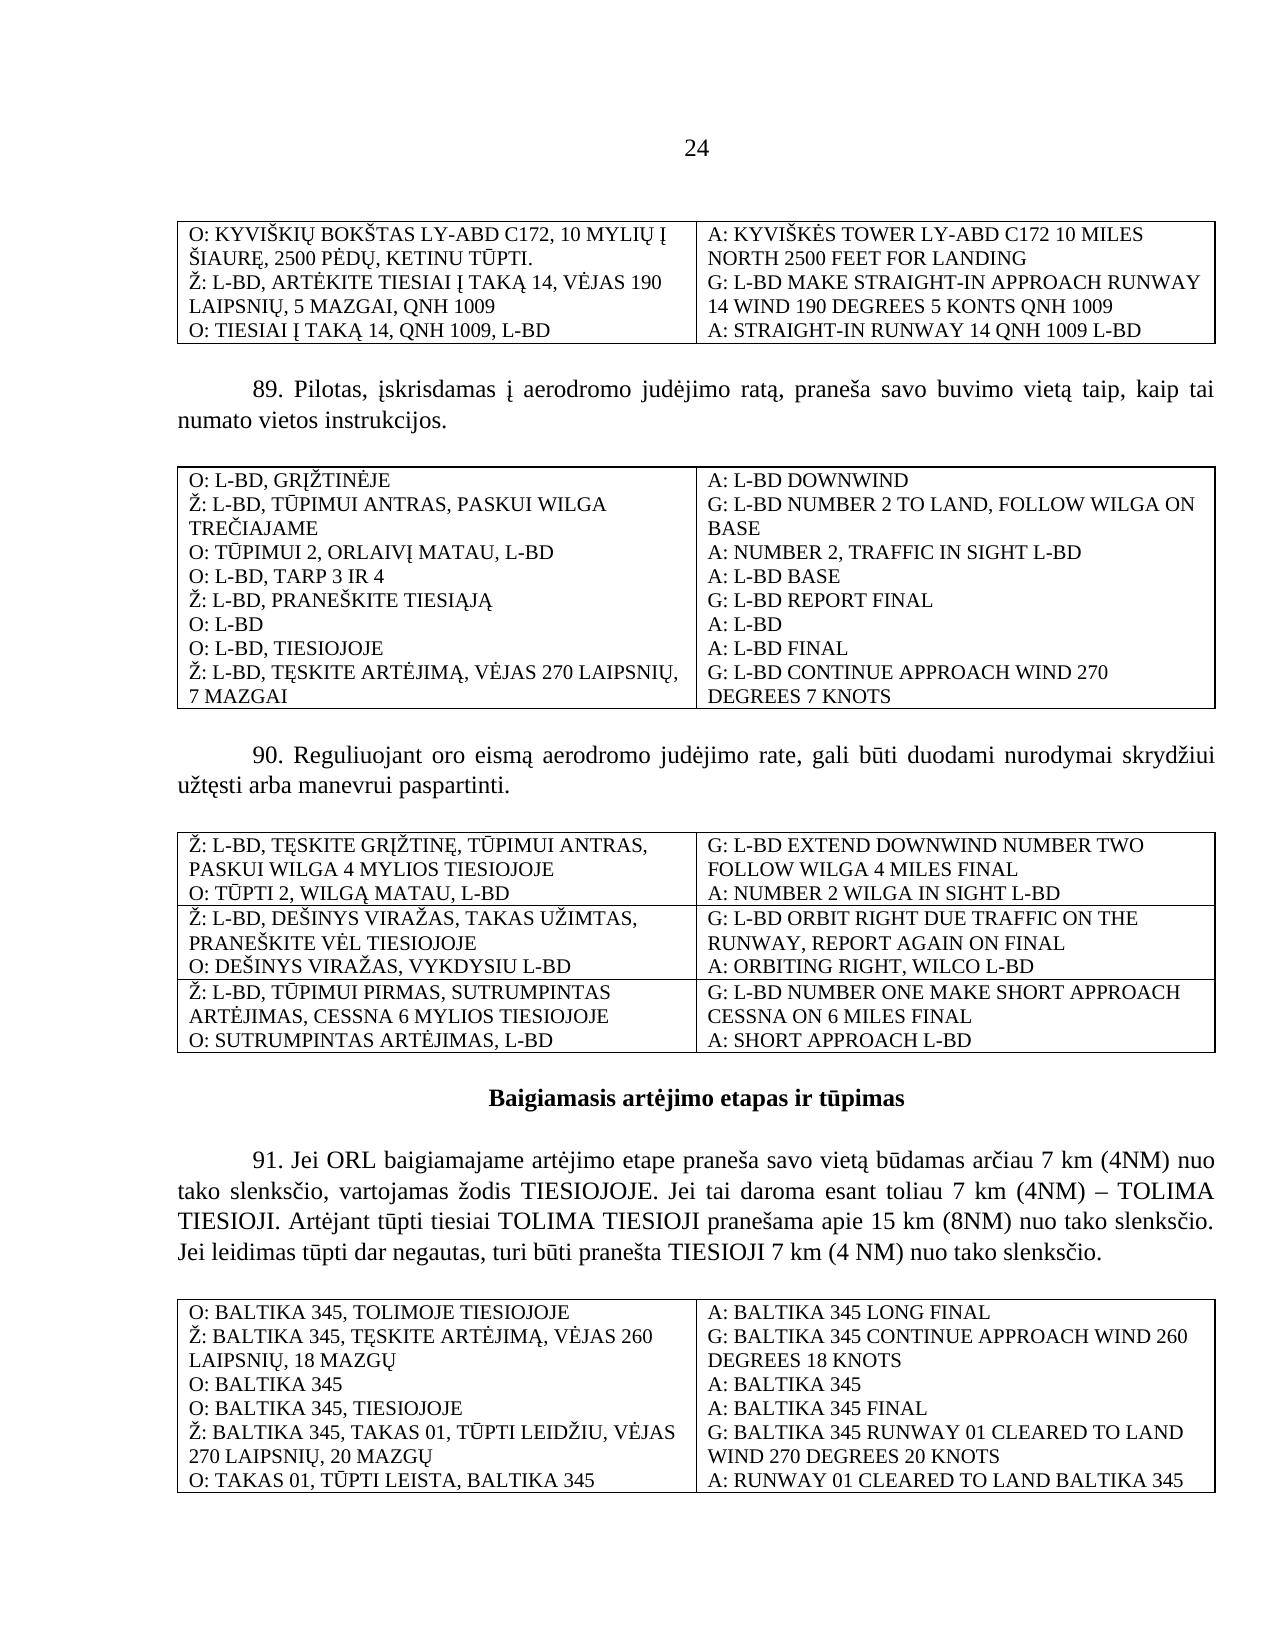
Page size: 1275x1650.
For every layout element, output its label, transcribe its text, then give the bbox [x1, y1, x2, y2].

table_header Ž: L-BD, TĘSKITE GRĮŽTINĘ, TŪPIMUI ANTRAS, PASKUI WILGA 4 MYLIOS TIESIOJOJE O: TŪPTI 2, WILGĄ MATAU, L-BD [178, 833, 696, 905]
text Baigiamasis artėjimo etapas ir tūpimas [177, 1083, 1216, 1112]
text 90. Reguliuojant oro eismą aerodromo judėjimo rate, gali būti duodami nurodymai skrydžiui užtęsti arba manevrui paspartinti. [177, 740, 1216, 799]
table_header A: BALTIKA 345 LONG FINAL G: BALTIKA 345 CONTINUE APPROACH WIND 260 DEGREES 18 KNOTS A: BALTIKA 345 A: BALTIKA 345 FINAL G: BALTIKA 345 RUNWAY 01 CLEARED TO LAND WIND 270 DEGREES 20 KNOTS A: RUNWAY 01 CLEARED TO LAND BALTIKA 345 [697, 1300, 1214, 1492]
table_cell Ž: L-BD, DEŠINYS VIRAŽAS, TAKAS UŽIMTAS, PRANEŠKITE VĖL TIESIOJOJE O: DEŠINYS VIRAŽAS, VYKDYSIU L-BD [178, 906, 696, 978]
text 89. Pilotas, įskrisdamas į aerodromo judėjimo ratą, praneša savo buvimo vietą taip, kaip tai numato vietos instrukcijos. [177, 374, 1216, 434]
table_header A: KYVIŠKĖS TOWER LY-ABD C172 10 MILES NORTH 2500 FEET FOR LANDING G: L-BD MAKE STRAIGHT-IN APPROACH RUNWAY 14 WIND 190 DEGREES 5 KONTS QNH 1009 A: STRAIGHT-IN RUNWAY 14 QNH 1009 L-BD [697, 222, 1214, 342]
table_header O: L-BD, GRĮŽTINĖJE Ž: L-BD, TŪPIMUI ANTRAS, PASKUI WILGA TREČIAJAME O: TŪPIMUI 2, ORLAIVĮ MATAU, L-BD O: L-BD, TARP 3 IR 4 Ž: L-BD, PRANEŠKITE TIESIĄJĄ O: L-BD O: L-BD, TIESIOJOJE Ž: L-BD, TĘSKITE ARTĖJIMĄ, VĖJAS 270 LAIPSNIŲ, 7 MAZGAI [178, 468, 696, 708]
table_header A: L-BD DOWNWIND G: L-BD NUMBER 2 TO LAND, FOLLOW WILGA ON BASE A: NUMBER 2, TRAFFIC IN SIGHT L-BD A: L-BD BASE G: L-BD REPORT FINAL A: L-BD A: L-BD FINAL G: L-BD CONTINUE APPROACH WIND 270 DEGREES 7 KNOTS [697, 468, 1214, 708]
table_cell G: L-BD NUMBER ONE MAKE SHORT APPROACH CESSNA ON 6 MILES FINAL A: SHORT APPROACH L-BD [697, 980, 1214, 1052]
table_cell G: L-BD ORBIT RIGHT DUE TRAFFIC ON THE RUNWAY, REPORT AGAIN ON FINAL A: ORBITING RIGHT, WILCO L-BD [697, 906, 1214, 978]
table_header G: L-BD EXTEND DOWNWIND NUMBER TWO FOLLOW WILGA 4 MILES FINAL A: NUMBER 2 WILGA IN SIGHT L-BD [697, 833, 1214, 905]
table_cell Ž: L-BD, TŪPIMUI PIRMAS, SUTRUMPINTAS ARTĖJIMAS, CESSNA 6 MYLIOS TIESIOJOJE O: SUTRUMPINTAS ARTĖJIMAS, L-BD [178, 980, 696, 1052]
text 91. Jei ORL baigiamajame artėjimo etape praneša savo vietą būdamas arčiau 7 km (4NM) nuo tako slenksčio, vartojamas žodis TIESIOJOJE. Jei tai daroma esant toliau 7 km (4NM) – TOLIMA TIESIOJI. Artėjant tūpti tiesiai TOLIMA TIESIOJI pranešama apie 15 km (8NM) nuo tako slenksčio. Jei leidimas tūpti dar negautas, turi būti pranešta TIESIOJI 7 km (4 NM) nuo tako slenksčio. [177, 1145, 1216, 1266]
table_header O: BALTIKA 345, TOLIMOJE TIESIOJOJE Ž: BALTIKA 345, TĘSKITE ARTĖJIMĄ, VĖJAS 260 LAIPSNIŲ, 18 MAZGŲ O: BALTIKA 345 O: BALTIKA 345, TIESIOJOJE Ž: BALTIKA 345, TAKAS 01, TŪPTI LEIDŽIU, VĖJAS 270 LAIPSNIŲ, 20 MAZGŲ O: TAKAS 01, TŪPTI LEISTA, BALTIKA 345 [178, 1300, 696, 1492]
table_header O: KYVIŠKIŲ BOKŠTAS LY-ABD C172, 10 MYLIŲ Į ŠIAURĘ, 2500 PĖDŲ, KETINU TŪPTI. Ž: L-BD, ARTĖKITE TIESIAI Į TAKĄ 14, VĖJAS 190 LAIPSNIŲ, 5 MAZGAI, QNH 1009 O: TIESIAI Į TAKĄ 14, QNH 1009, L-BD [178, 222, 696, 342]
